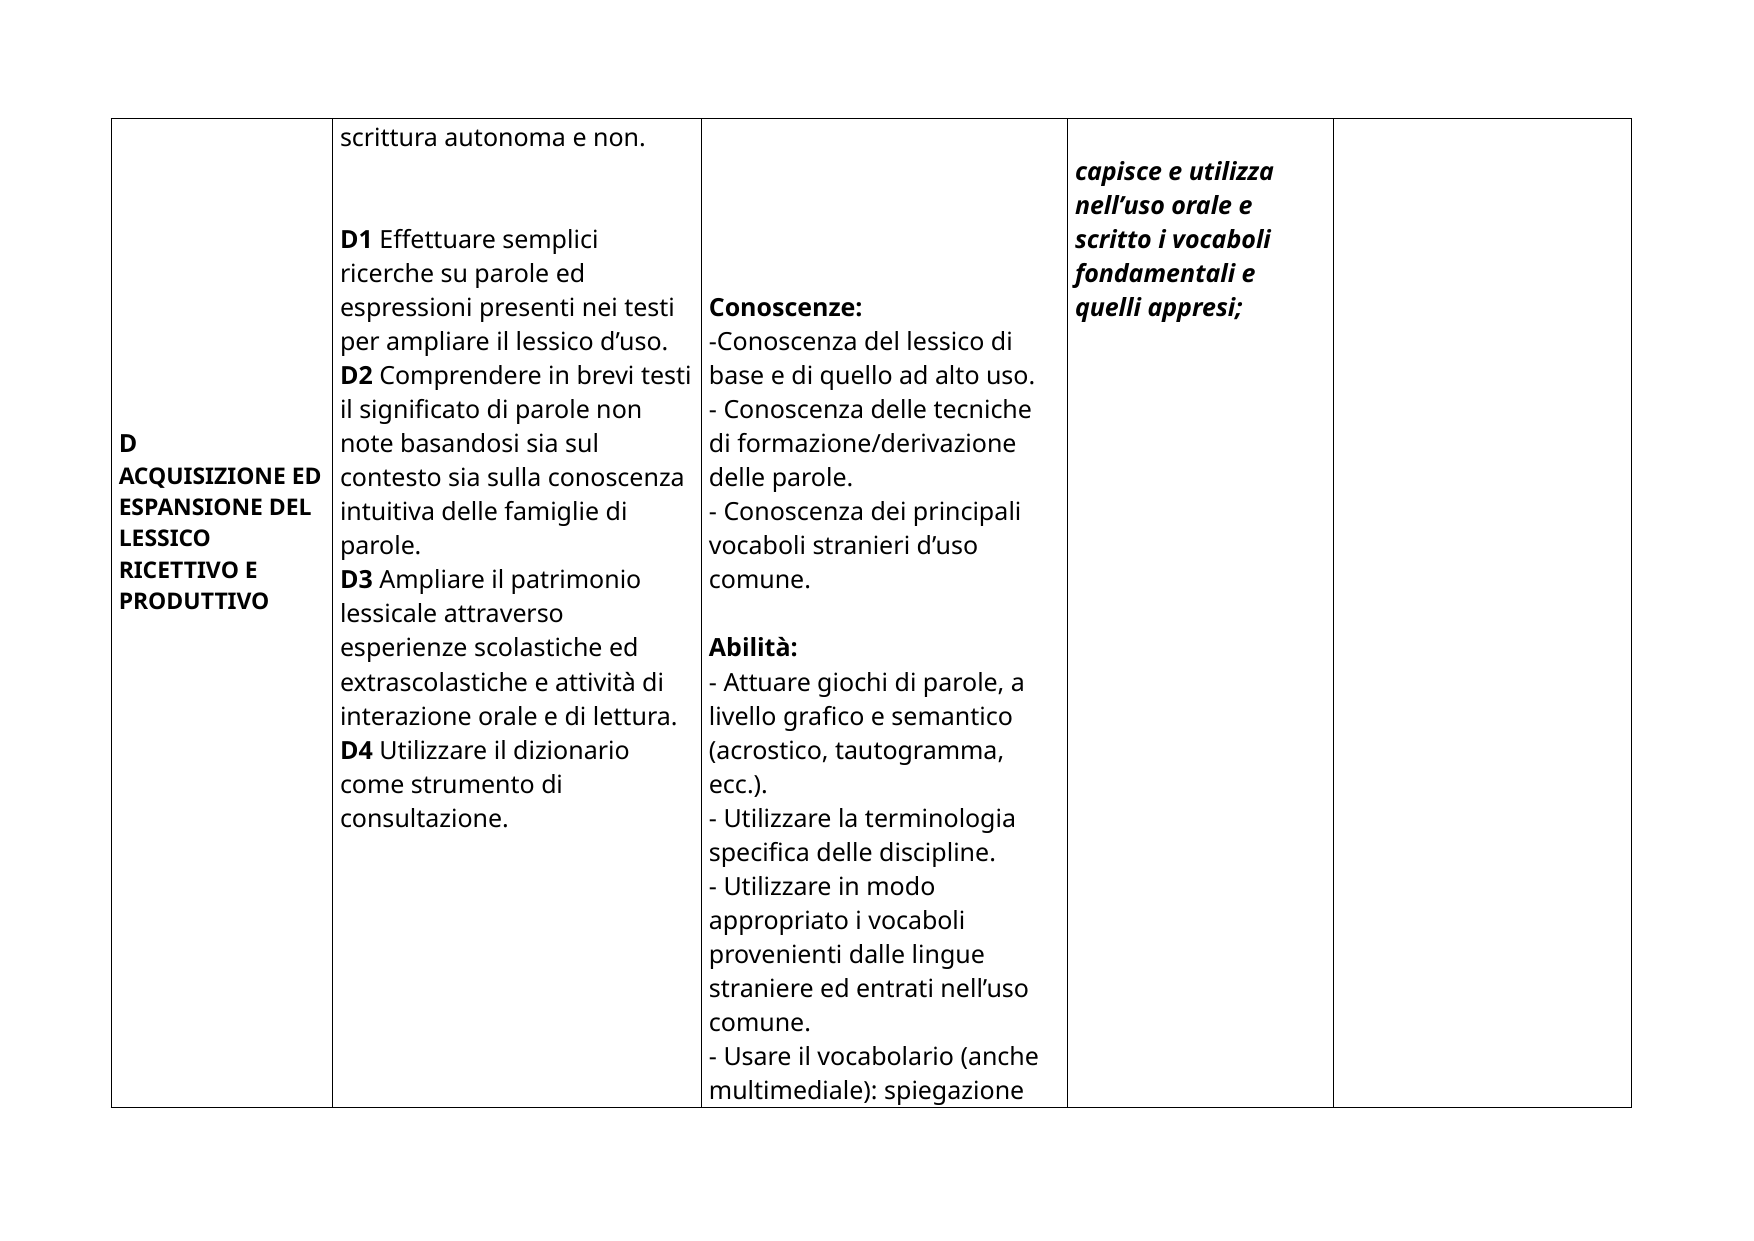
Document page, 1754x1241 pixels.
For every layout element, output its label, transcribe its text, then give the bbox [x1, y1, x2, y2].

table_cell [1334, 119, 1631, 1107]
table_cell D ACQUISIZIONE ED ESPANSIONE DEL LESSICO RICETTIVO E PRODUTTIVO [112, 119, 332, 1107]
table_cell scrittura autonoma e non. D1 Effettuare semplici ricerche su parole ed espressioni presenti nei testi per ampliare il lessico d’uso. D2 Comprendere in brevi testi il significato di parole non note basandosi sia sul contesto sia sulla conoscenza intuitiva delle famiglie di parole. D3 Ampliare il patrimonio lessicale attraverso esperienze scolastiche ed extrascolastiche e attività di interazione orale e di lettura. D4 Utilizzare il dizionario come strumento di consultazione. [333, 119, 701, 1107]
table_cell capisce e utilizza nell’uso orale e scritto i vocaboli fondamentali e quelli appresi; [1068, 119, 1333, 1107]
table_cell Conoscenze: -Conoscenza del lessico di base e di quello ad alto uso. - Conoscenza delle tecniche di formazione/derivazione delle parole. - Conoscenza dei principali vocaboli stranieri d’uso comune. Abilità: - Attuare giochi di parole, a livello grafico e semantico (acrostico, tautogramma, ecc.). - Utilizzare la terminologia specifica delle discipline. - Utilizzare in modo appropriato i vocaboli provenienti dalle lingue straniere ed entrati nell’uso comune. - Usare il vocabolario (anche multimediale): spiegazione [702, 119, 1067, 1107]
